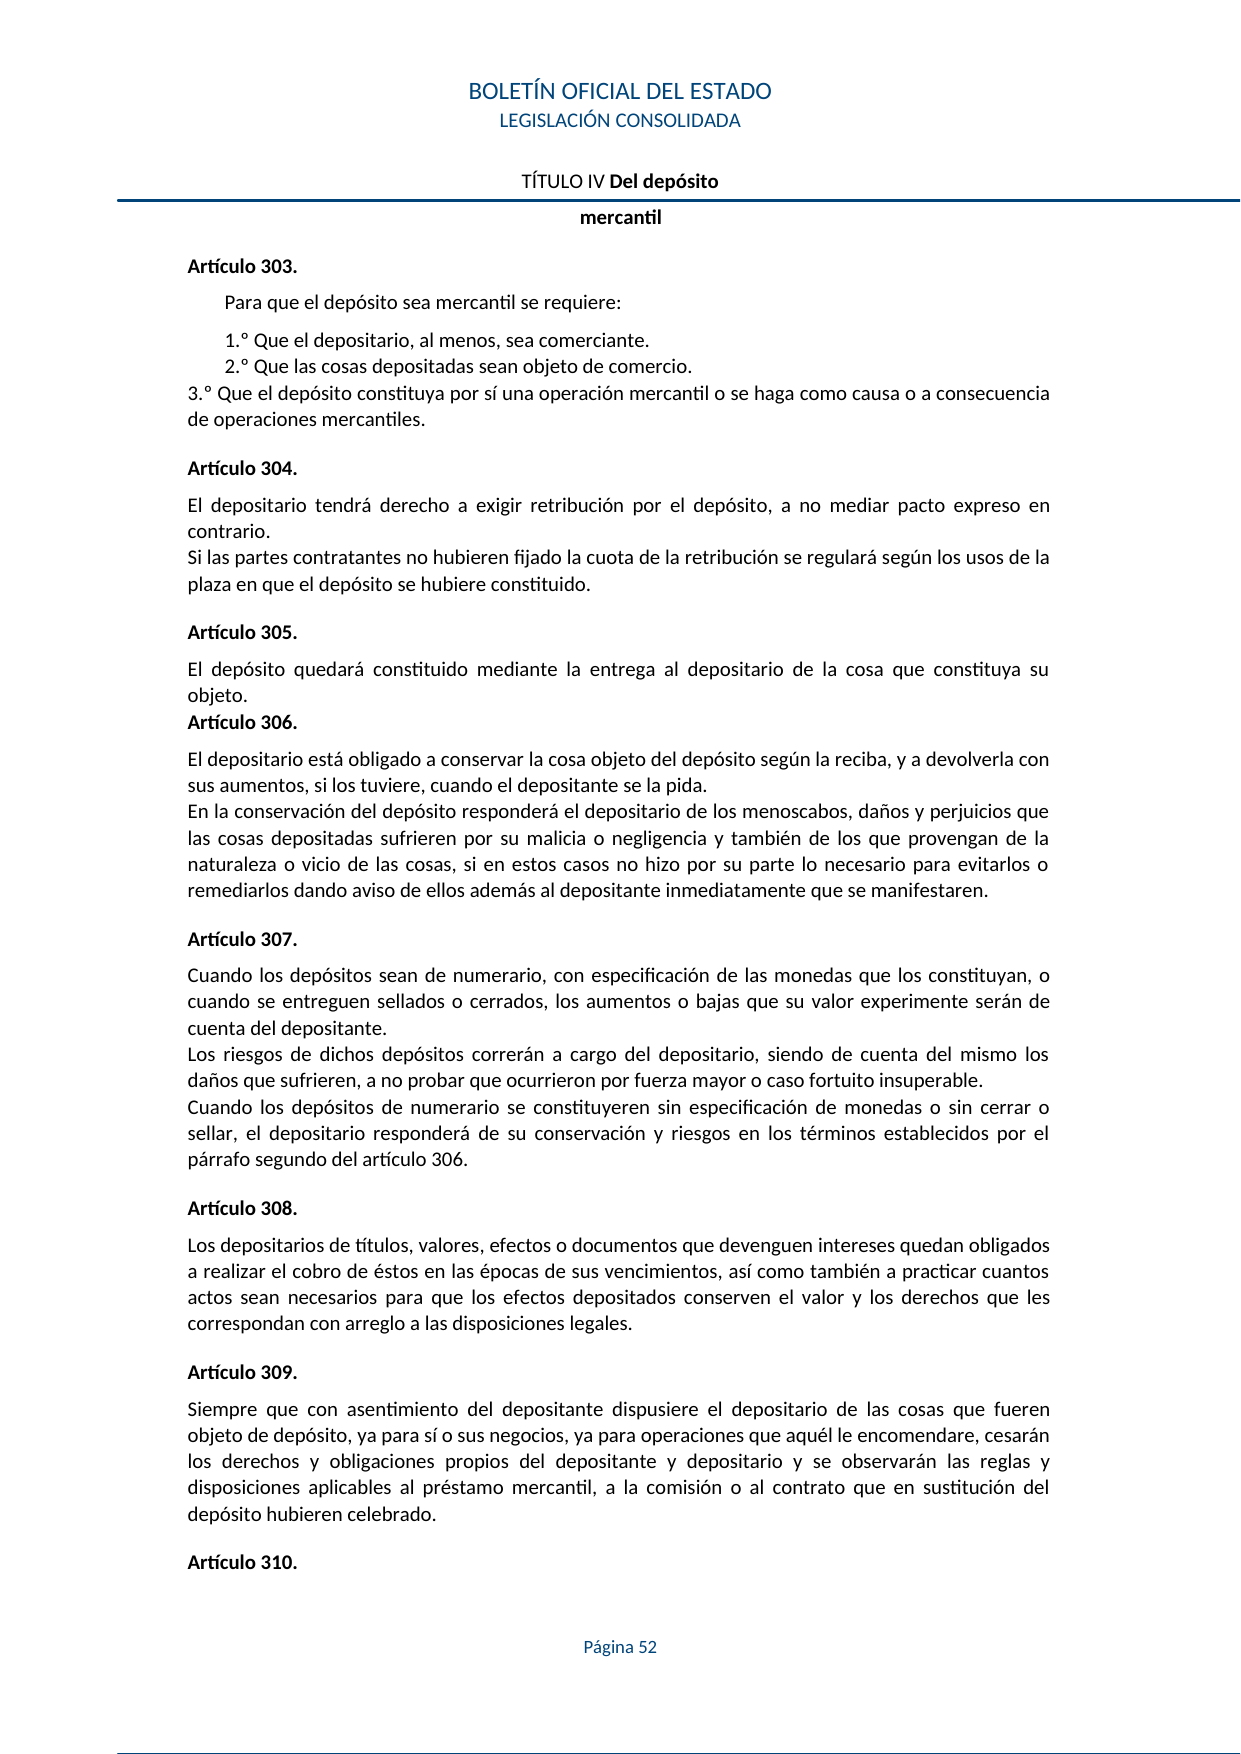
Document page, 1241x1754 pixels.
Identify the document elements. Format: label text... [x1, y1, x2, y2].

text Cuando los depósitos sean de numerario, con especificación de las monedas que los constituyan, o cuando se entreguen sellados o cerrados, los aumentos o bajas que su valor experimente serán de cuenta del depositante. [187, 963, 1051, 1040]
text El depósito quedará constituido mediante la entrega al depositario de la cosa que constituya su objeto. [187, 656, 1051, 708]
text Artículo 304. [187, 455, 1051, 480]
text 3.º Que el depósito constituya por sí una operación mercantil o se haga como causa o a consecuencia de operaciones mercantiles. [187, 380, 1051, 432]
text Artículo 306. [187, 709, 1051, 734]
text Cuando los depósitos de numerario se constituyeren sin especificación de monedas o sin cerrar o sellar, el depositario responderá de su conservación y riesgos en los términos establecidos por el párrafo segundo del artículo 306. [187, 1094, 1051, 1172]
text En la conservación del depósito responderá el depositario de los menoscabos, daños y perjuicios que las cosas depositadas sufrieren por su malicia o negligencia y también de los que provengan de la naturaleza o vicio de las cosas, si en estos casos no hizo por su parte lo necesario para evitarlos o remediarlos dando aviso de ellos además al depositante inmediatamente que se manifestaren. [187, 799, 1051, 902]
text Si las partes contratantes no hubieren fijado la cuota de la retribución se regulará según los usos de la plaza en que el depósito se hubiere constituido. [187, 544, 1051, 596]
text Artículo 303. [187, 253, 1051, 278]
text Artículo 305. [187, 619, 1051, 645]
text Artículo 309. [187, 1359, 1051, 1385]
text El depositario tendrá derecho a exigir retribución por el depósito, a no mediar pacto expreso en contrario. [187, 492, 1051, 543]
text Los depositarios de títulos, valores, efectos o documentos que devenguen intereses quedan obligados a realizar el cobro de éstos en las épocas de sus vencimientos, así como también a practicar cuantos actos sean necesarios para que los efectos depositados conserven el valor y los derechos que les correspondan con arreglo a las disposiciones legales. [187, 1232, 1051, 1336]
text Artículo 310. [187, 1549, 1051, 1575]
text Artículo 307. [187, 926, 1051, 951]
text Para que el depósito sea mercantil se requiere: [224, 289, 1051, 315]
text 2.º Que las cosas depositadas sean objeto de comercio. [224, 353, 1051, 379]
text 1.º Que el depositario, al menos, sea comerciante. [224, 327, 1051, 352]
text Los riesgos de dichos depósitos correrán a cargo del depositario, siendo de cuenta del mismo los daños que sufrieren, a no probar que ocurrieron por fuerza mayor o caso fortuito insuperable. [187, 1042, 1051, 1093]
text El depositario está obligado a conservar la cosa objeto del depósito según la reciba, y a devolverla con sus aumentos, si los tuviere, cuando el depositante se la pida. [187, 746, 1051, 797]
text mercantil [508, 202, 732, 230]
text TÍTULO IV Del depósito [508, 168, 732, 199]
text Artículo 308. [187, 1195, 1051, 1221]
text Siempre que con asentimiento del depositante dispusiere el depositario de las cosas que fueren objeto de depósito, ya para sí o sus negocios, ya para operaciones que aquél le encomendare, cesarán los derechos y obligaciones propios del depositante y depositario y se observarán las reglas y disposiciones aplicables al préstamo mercantil, a la comisión o al contrato que en sustitución del depósito hubieren celebrado. [187, 1396, 1051, 1526]
